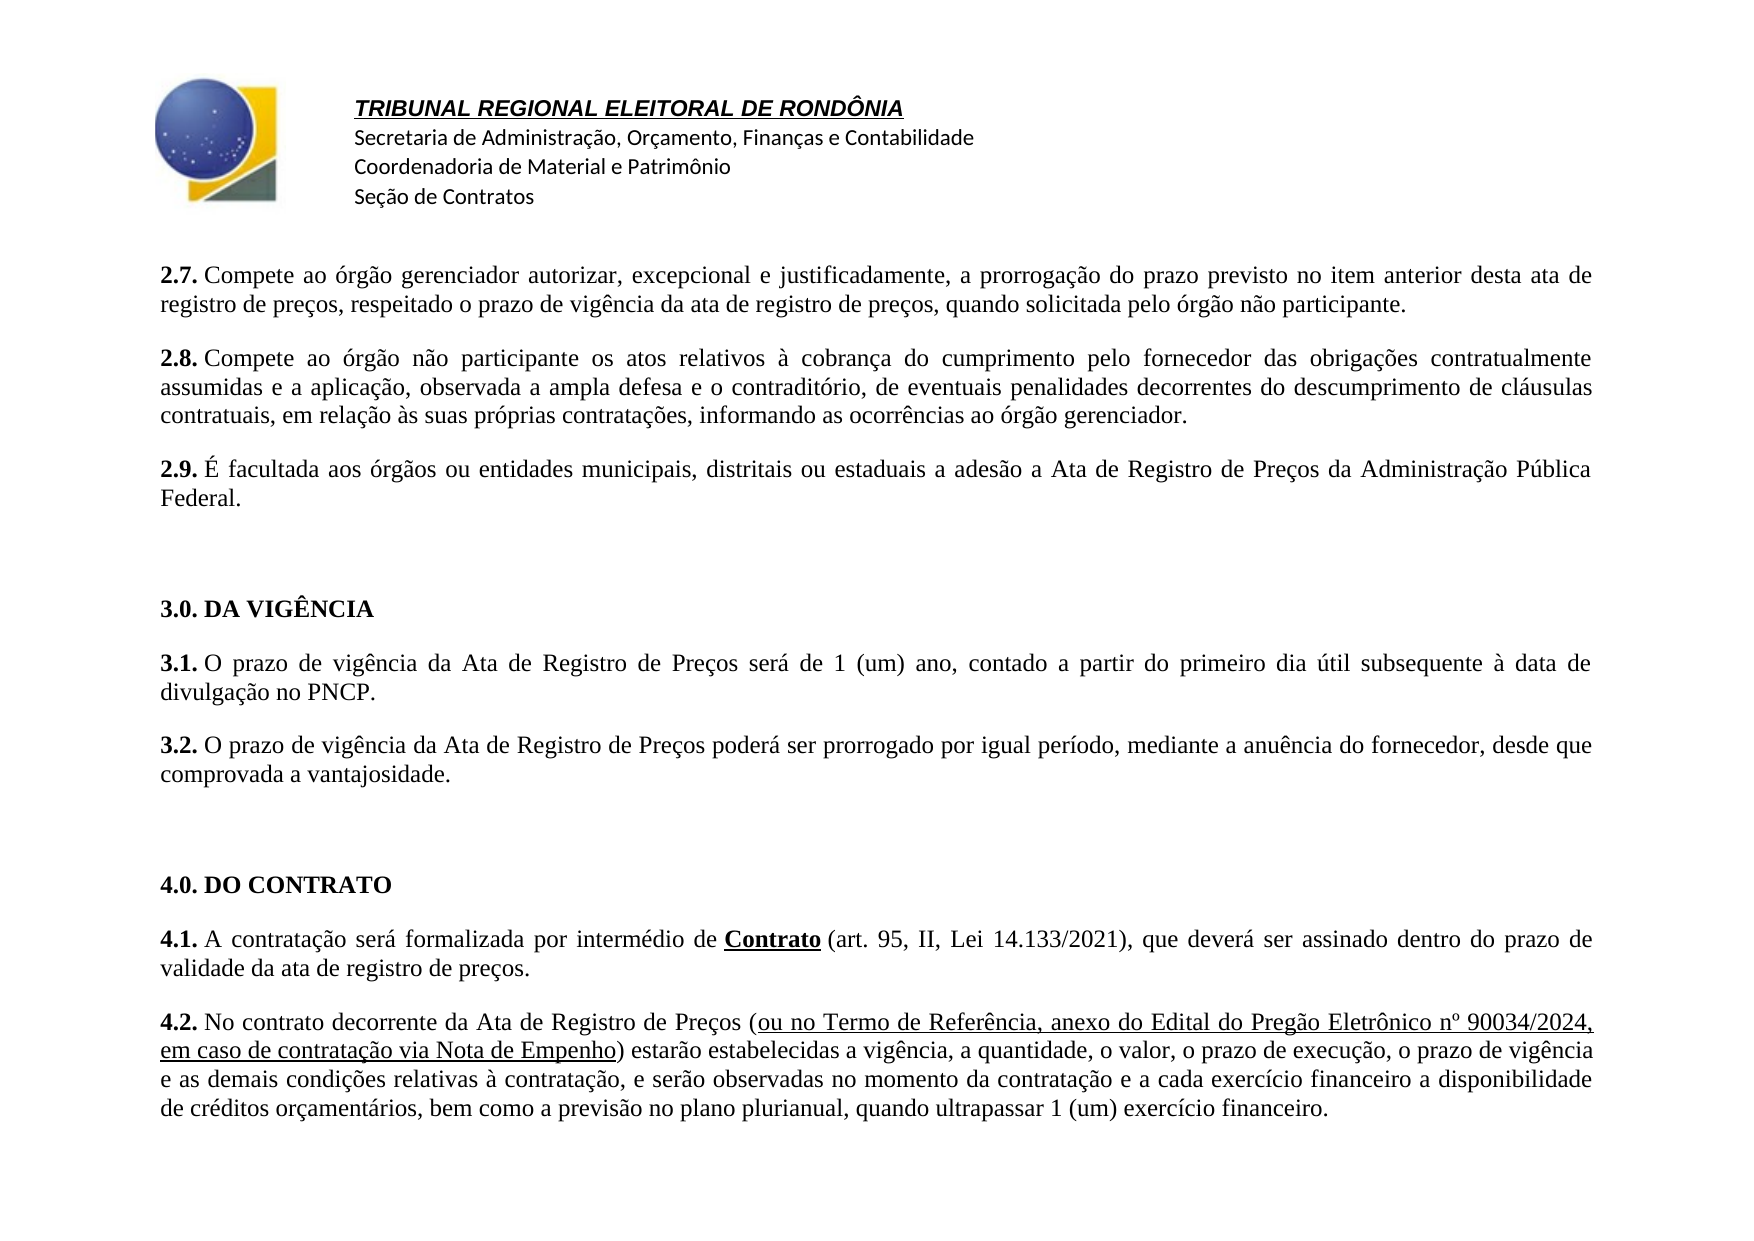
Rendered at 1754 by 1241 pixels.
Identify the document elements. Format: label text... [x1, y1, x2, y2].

text 2.8. Compete ao órgão não participante os atos relativos à cobrança do cumprimento pelo fornecedor das obrigações contratualmente assumidas e a aplicação, observada a ampla defesa e o contraditório, de eventuais penalidades decorrentes do descumprimento de cláusulas contratuais, em relação às suas próprias contratações, informando as ocorrências ao órgão gerenciador. [160, 343, 1594, 429]
text 4.1. A contratação será formalizada por intermédio de Contrato (art. 95, II, Lei 14.133/2021), que deverá ser assinado dentro do prazo de validade da ata de registro de preços. [160, 924, 1594, 982]
text 3.2. O prazo de vigência da Ata de Registro de Preços poderá ser prorrogado por igual período, mediante a anuência do fornecedor, desde que comprovada a vantajosidade. [160, 731, 1594, 788]
text 4.0. DO CONTRATO [160, 870, 1594, 899]
text 2.7. Compete ao órgão gerenciador autorizar, excepcional e justificadamente, a prorrogação do prazo previsto no item anterior desta ata de registro de preços, respeitado o prazo de vigência da ata de registro de preços, quando solicitada pelo órgão não participante. [160, 261, 1594, 318]
text 3.1. O prazo de vigência da Ata de Registro de Preços será de 1 (um) ano, contado a partir do primeiro dia útil subsequente à data de divulgação no PNCP. [160, 648, 1594, 706]
text 2.9. É facultada aos órgãos ou entidades municipais, distritais ou estaduais a adesão a Ata de Registro de Preços da Administração Pública Federal. [160, 454, 1594, 512]
text 4.2. No contrato decorrente da Ata de Registro de Preços (ou no Termo de Referência, anexo do Edital do Pregão Eletrônico nº 90034/2024, em caso de contratação via Nota de Empenho) estarão estabelecidas a vigência, a quantidade, o valor, o prazo de execução, o prazo de vigência e as demais condições relativas à contratação, e serão observadas no momento da contratação e a cada exercício financeiro a disponibilidade de créditos orçamentários, bem como a previsão no plano plurianual, quando ultrapassar 1 (um) exercício financeiro. [160, 1007, 1594, 1122]
text 3.0. DA VIGÊNCIA [160, 594, 1594, 623]
